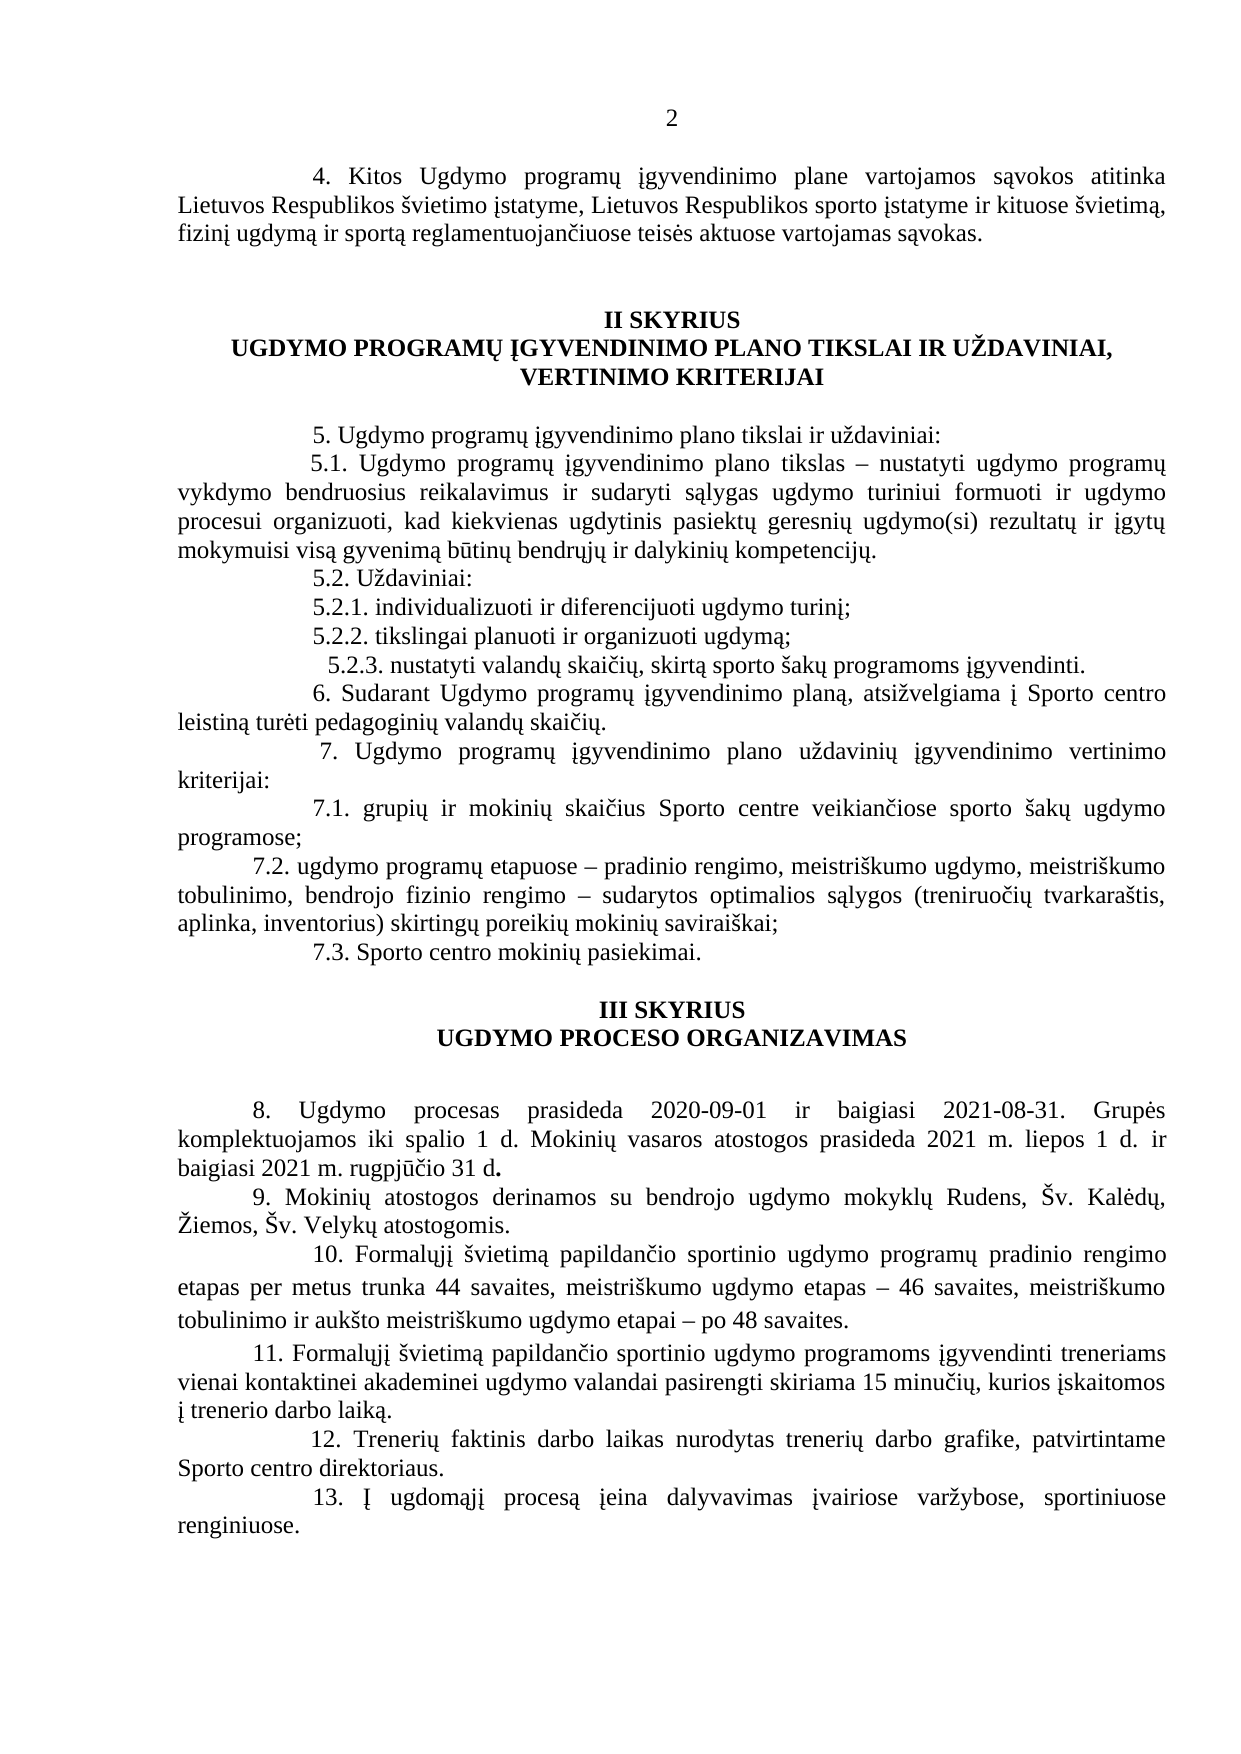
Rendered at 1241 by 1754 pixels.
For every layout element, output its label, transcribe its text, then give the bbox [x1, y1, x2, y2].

text 7.2. ugdymo programų etapuose – pradinio rengimo, meistriškumo ugdymo, meistriškumo tobulinimo, bendrojo fizinio rengimo – sudarytos optimalios sąlygos (treniruočių tvarkaraštis, aplinka, inventorius) skirtingų poreikių mokinių saviraiškai; [177, 851, 1167, 937]
text 5.2.3. nustatyti valandų skaičių, skirtą sporto šakų programoms įgyvendinti. [177, 650, 1167, 678]
text 7.3. Sporto centro mokinių pasiekimai. [177, 937, 1167, 966]
text 5.1. Ugdymo programų įgyvendinimo plano tikslas – nustatyti ugdymo programų vykdymo bendruosius reikalavimus ir sudaryti sąlygas ugdymo turiniui formuoti ir ugdymo procesui organizuoti, kad kiekvienas ugdytinis pasiektų geresnių ugdymo(si) rezultatų ir įgytų mokymuisi visą gyvenimą būtinų bendrųjų ir dalykinių kompetencijų. [177, 448, 1167, 563]
text UGDYMO PROGRAMŲ ĮGYVENDINIMO PLANO TIKSLAI IR UŽDAVINIAI, VERTINIMO KRITERIJAI [177, 333, 1167, 391]
text 5. Ugdymo programų įgyvendinimo plano tikslai ir uždaviniai: [177, 420, 1167, 448]
text 10. Formalųjį švietimą papildančio sportinio ugdymo programų pradinio rengimo etapas per metus trunka 44 savaites, meistriškumo ugdymo etapas – 46 savaites, meistriškumo tobulinimo ir aukšto meistriškumo ugdymo etapai – po 48 savaites. [177, 1239, 1167, 1334]
text 5.2. Uždaviniai: [177, 563, 1167, 592]
text 5.2.1. individualizuoti ir diferencijuoti ugdymo turinį; [312, 592, 1167, 621]
text III SKYRIUS [177, 995, 1167, 1023]
text 9. Mokinių atostogos derinamos su bendrojo ugdymo mokyklų Rudens, Šv. Kalėdų, Žiemos, Šv. Velykų atostogomis. [177, 1182, 1167, 1239]
text 8. Ugdymo procesas prasideda 2020-09-01 ir baigiasi 2021-08-31. Grupės komplektuojamos iki spalio 1 d. Mokinių vasaros atostogos prasideda 2021 m. liepos 1 d. ir baigiasi 2021 m. rugpjūčio 31 d. [177, 1095, 1167, 1182]
text 12. Trenerių faktinis darbo laikas nurodytas trenerių darbo grafike, patvirtintame Sporto centro direktoriaus. [177, 1424, 1167, 1482]
text 4. Kitos Ugdymo programų įgyvendinimo plane vartojamos sąvokos atitinka Lietuvos Respublikos švietimo įstatyme, Lietuvos Respublikos sporto įstatyme ir kituose švietimą, fizinį ugdymą ir sportą reglamentuojančiuose teisės aktuose vartojamas sąvokas. [177, 161, 1167, 247]
text 7.1. grupių ir mokinių skaičius Sporto centre veikiančiose sporto šakų ugdymo programose; [177, 793, 1167, 851]
text 7. Ugdymo programų įgyvendinimo plano uždavinių įgyvendinimo vertinimo kriterijai: [177, 736, 1167, 793]
text UGDYMO PROCESO ORGANIZAVIMAS [177, 1023, 1167, 1052]
text II SKYRIUS [177, 305, 1167, 333]
text 13. Į ugdomąjį procesą įeina dalyvavimas įvairiose varžybose, sportiniuose renginiuose. [177, 1482, 1167, 1539]
text 11. Formalųjį švietimą papildančio sportinio ugdymo programoms įgyvendinti treneriams vienai kontaktinei akademinei ugdymo valandai pasirengti skiriama 15 minučių, kurios įskaitomos į trenerio darbo laiką. [177, 1338, 1167, 1424]
text 5.2.2. tikslingai planuoti ir organizuoti ugdymą; [177, 621, 1167, 650]
text 6. Sudarant Ugdymo programų įgyvendinimo planą, atsižvelgiama į Sporto centro leistiną turėti pedagoginių valandų skaičių. [177, 678, 1167, 736]
